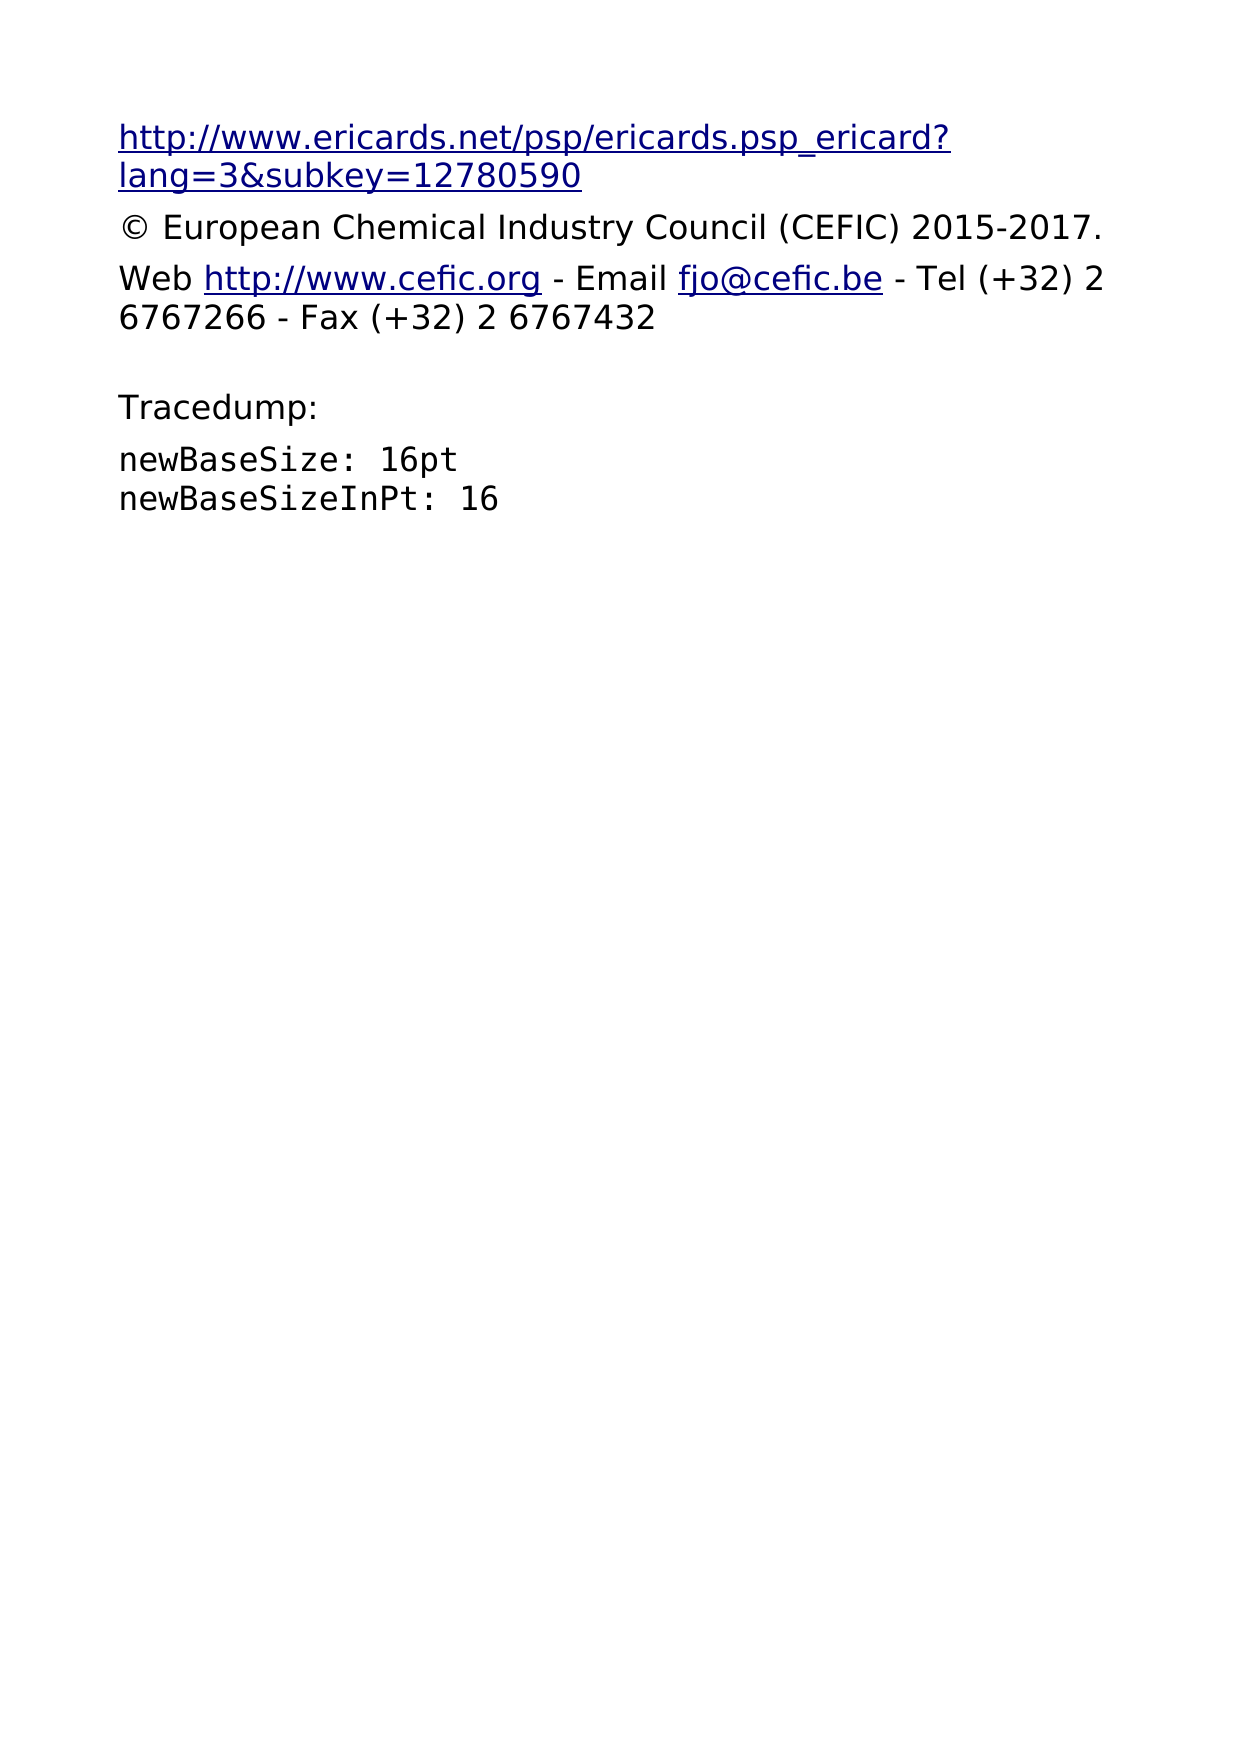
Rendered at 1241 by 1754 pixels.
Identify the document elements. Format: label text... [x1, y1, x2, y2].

text http://www.ericards.net/psp/ericards.psp_ericard?lang=3&subkey=12780590 [118, 118, 1122, 196]
text newBaseSize: 16pt newBaseSizeInPt: 16 [118, 440, 1122, 518]
text Tracedump: [118, 350, 1122, 428]
text Web http://www.cefic.org - Email fjo@cefic.be - Tel (+32) 2 6767266 - Fax (+32) 2 6767432 [118, 260, 1122, 337]
text © European Chemical Industry Council (CEFIC) 2015-2017. [118, 208, 1122, 247]
